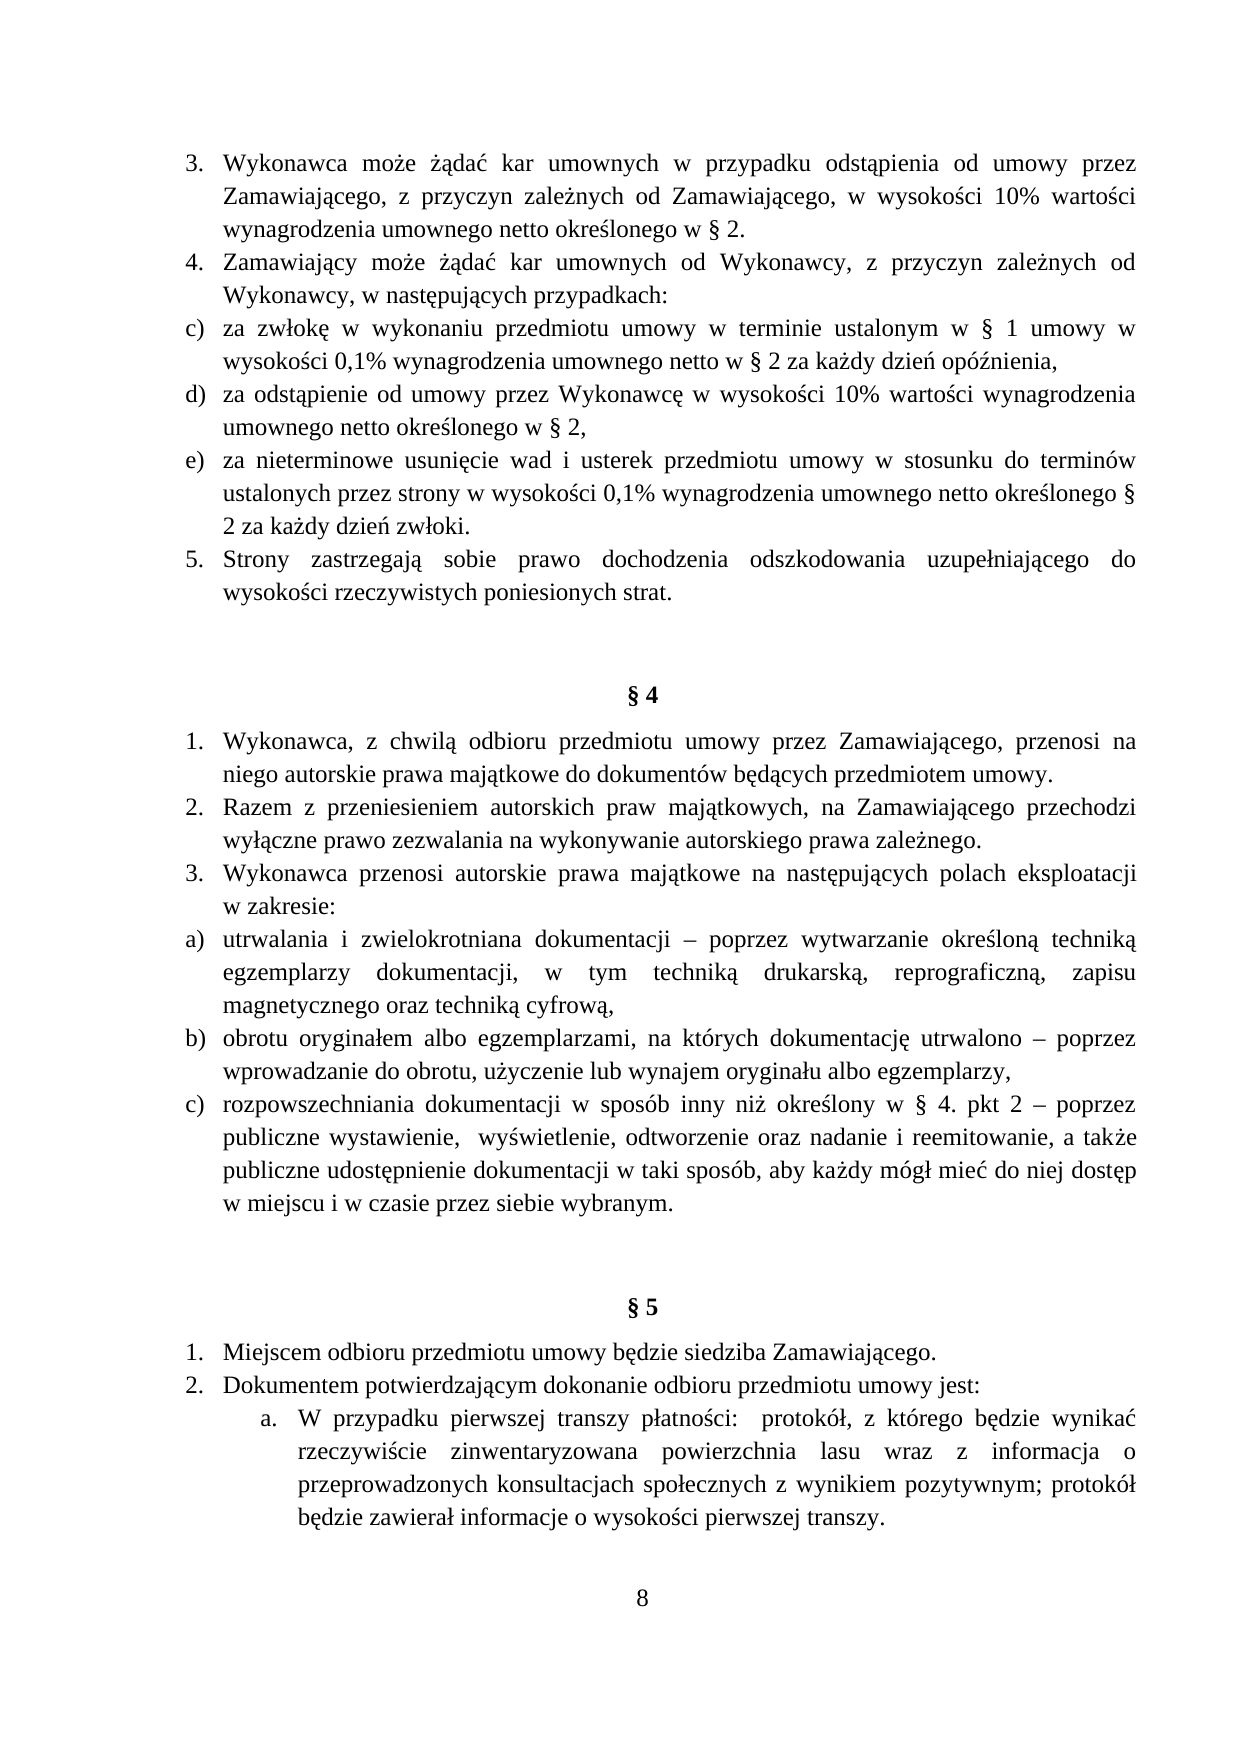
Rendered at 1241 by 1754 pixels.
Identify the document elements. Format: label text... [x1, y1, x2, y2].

list rozpowszechniania dokumentacji w sposób inny niż określony w § 4. pkt 2 – poprzez publiczne wystawienie, wyświetlenie, odtworzenie oraz nadanie i reemitowanie, a także publiczne udostępnienie dokumentacji w taki sposób, aby każdy mógł mieć do niej dostęp w miejscu i w czasie przez siebie wybranym. [185, 1089, 1137, 1217]
list Zamawiający może żądać kar umownych od Wykonawcy, z przyczyn zależnych od Wykonawcy, w następujących przypadkach: [185, 247, 1137, 308]
list Wykonawca może żądać kar umownych w przypadku odstąpienia od umowy przez Zamawiającego, z przyczyn zależnych od Zamawiającego, w wysokości 10% wartości wynagrodzenia umownego netto określonego w § 2. [185, 148, 1137, 242]
text § 5 [148, 1292, 1137, 1321]
list Wykonawca, z chwilą odbioru przedmiotu umowy przez Zamawiającego, przenosi na niego autorskie prawa majątkowe do dokumentów będących przedmiotem umowy. [185, 726, 1137, 788]
list Wykonawca przenosi autorskie prawa majątkowe na następujących polach eksploatacji w zakresie: [185, 858, 1137, 920]
list za odstąpienie od umowy przez Wykonawcę w wysokości 10% wartości wynagrodzenia umownego netto określonego w § 2, [185, 379, 1137, 441]
list utrwalania i zwielokrotniana dokumentacji – poprzez wytwarzanie określoną techniką egzemplarzy dokumentacji, w tym techniką drukarską, reprograficzną, zapisu magnetycznego oraz techniką cyfrową, [185, 924, 1137, 1019]
list Dokumentem potwierdzającym dokonanie odbioru przedmiotu umowy jest: [185, 1370, 1137, 1399]
list obrotu oryginałem albo egzemplarzami, na których dokumentację utrwalono – poprzez wprowadzanie do obrotu, użyczenie lub wynajem oryginału albo egzemplarzy, [185, 1023, 1137, 1085]
text § 4 [148, 681, 1137, 709]
list Razem z przeniesieniem autorskich praw majątkowych, na Zamawiającego przechodzi wyłączne prawo zezwalania na wykonywanie autorskiego prawa zależnego. [185, 792, 1137, 854]
list Strony zastrzegają sobie prawo dochodzenia odszkodowania uzupełniającego do wysokości rzeczywistych poniesionych strat. [185, 544, 1137, 606]
list za nieterminowe usunięcie wad i usterek przedmiotu umowy w stosunku do terminów ustalonych przez strony w wysokości 0,1% wynagrodzenia umownego netto określonego § 2 za każdy dzień zwłoki. [185, 445, 1137, 540]
list Miejscem odbioru przedmiotu umowy będzie siedziba Zamawiającego. [185, 1337, 1137, 1366]
list za zwłokę w wykonaniu przedmiotu umowy w terminie ustalonym w § 1 umowy w wysokości 0,1% wynagrodzenia umownego netto w § 2 za każdy dzień opóźnienia, [185, 313, 1137, 374]
list W przypadku pierwszej transzy płatności: protokół, z którego będzie wynikać rzeczywiście zinwentaryzowana powierzchnia lasu wraz z informacja o przeprowadzonych konsultacjach społecznych z wynikiem pozytywnym; protokół będzie zawierał informacje o wysokości pierwszej transzy. [260, 1403, 1137, 1531]
